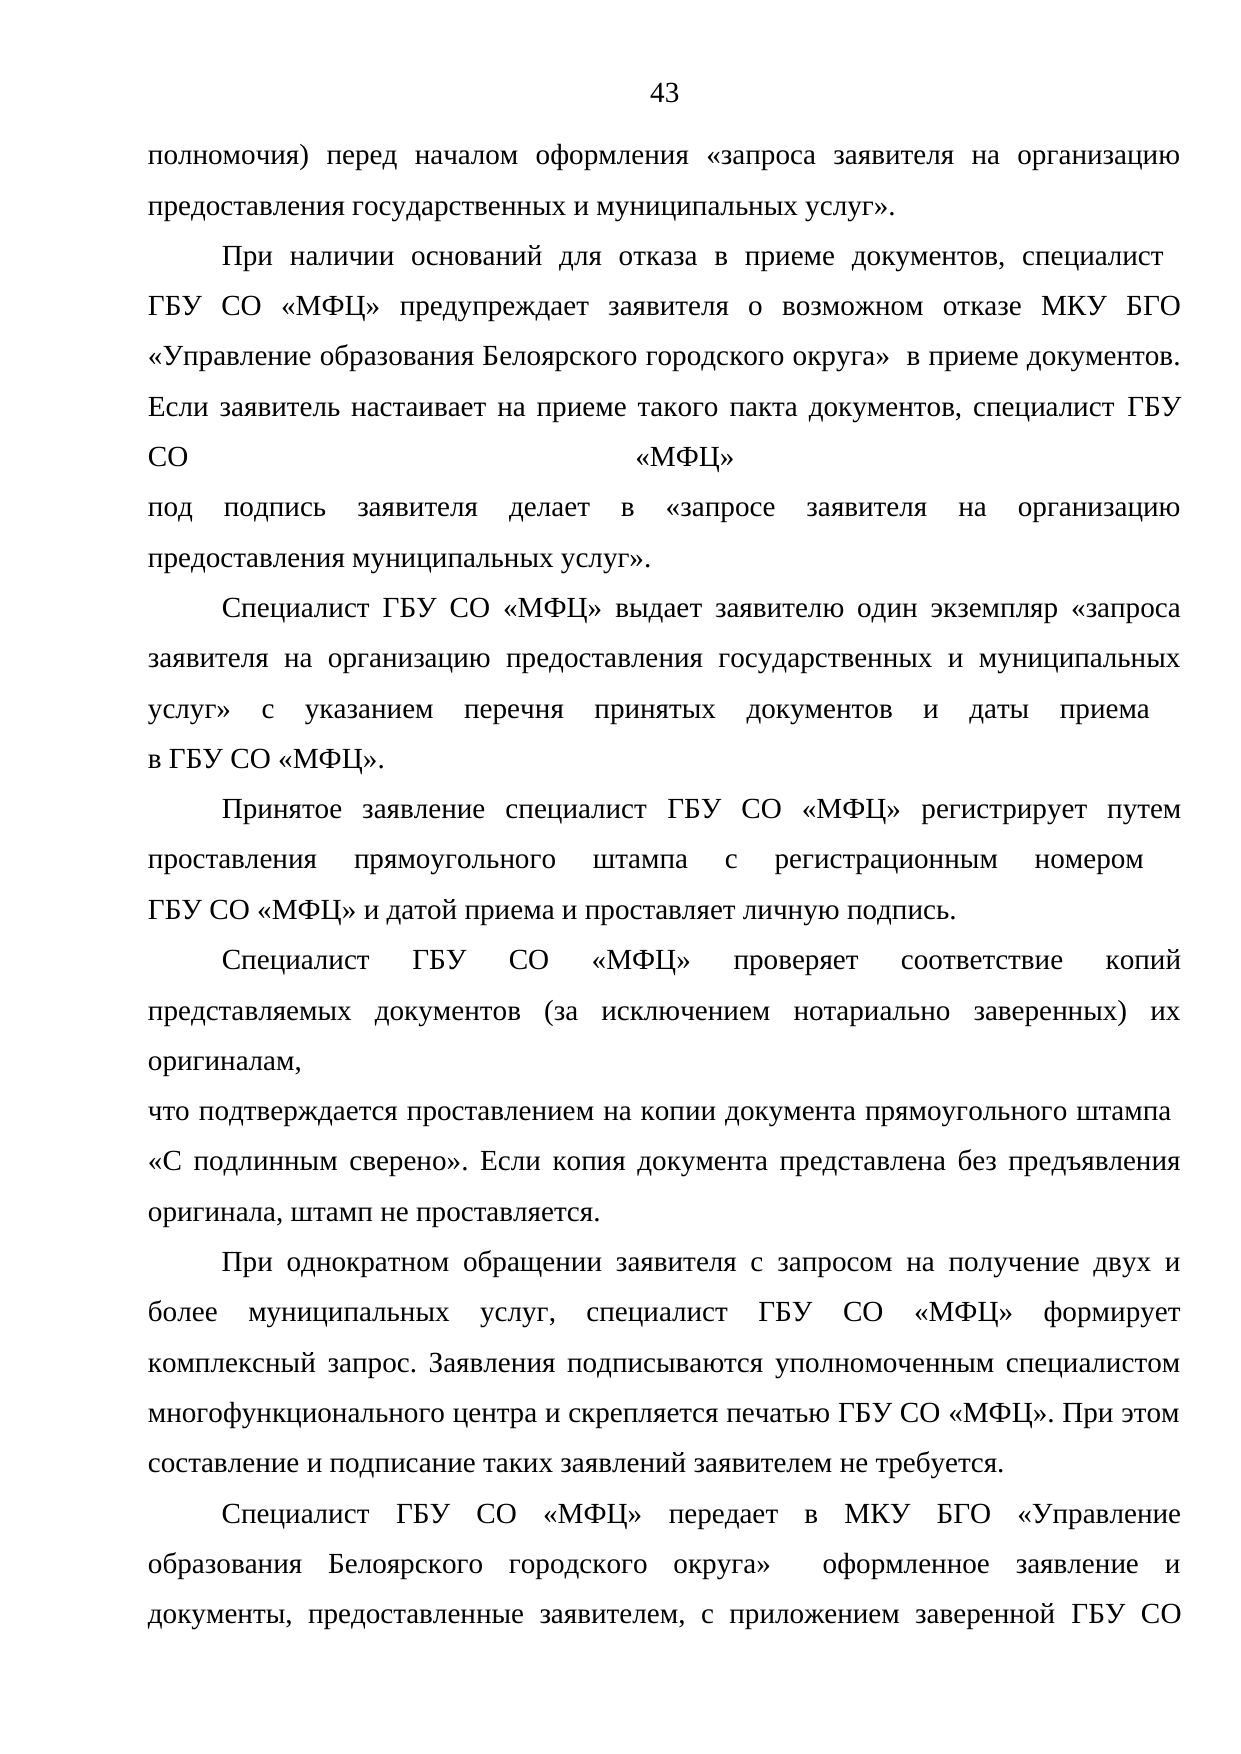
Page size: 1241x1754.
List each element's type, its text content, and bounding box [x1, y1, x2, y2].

text При наличии оснований для отказа в приеме документов, специалист ГБУ СО «МФЦ» предупреждает заявителя о возможном отказе МКУ БГО «Управление образования Белоярского городского округа» в приеме документов. Если заявитель настаивает на приеме такого пакта документов, специалист ГБУ СО «МФЦ» под подпись заявителя делает в «запросе заявителя на организацию предоставления муниципальных услуг». [148, 238, 1181, 573]
text Принятое заявление специалист ГБУ СО «МФЦ» регистрирует путем проставления прямоугольного штампа с регистрационным номером ГБУ СО «МФЦ» и датой приема и проставляет личную подпись. [148, 791, 1181, 926]
text Специалист ГБУ СО «МФЦ» передает в МКУ БГО «Управление образования Белоярского городского округа» оформленное заявление и документы, предоставленные заявителем, с приложением заверенной ГБУ СО [148, 1496, 1181, 1630]
text Специалист ГБУ СО «МФЦ» проверяет соответствие копий представляемых документов (за исключением нотариально заверенных) их оригиналам, что подтверждается проставлением на копии документа прямоугольного штампа «С подлинным сверено». Если копия документа представлена без предъявления оригинала, штамп не проставляется. [148, 942, 1181, 1227]
text При однократном обращении заявителя с запросом на получение двух и более муниципальных услуг, специалист ГБУ СО «МФЦ» формирует комплексный запрос. Заявления подписываются уполномоченным специалистом многофункционального центра и скрепляется печатью ГБУ СО «МФЦ». При этом составление и подписание таких заявлений заявителем не требуется. [148, 1244, 1181, 1479]
text полномочия) перед началом оформления «запроса заявителя на организацию предоставления государственных и муниципальных услуг». [148, 137, 1181, 221]
text Специалист ГБУ СО «МФЦ» выдает заявителю один экземпляр «запроса заявителя на организацию предоставления государственных и муниципальных услуг» с указанием перечня принятых документов и даты приема в ГБУ СО «МФЦ». [148, 590, 1181, 774]
